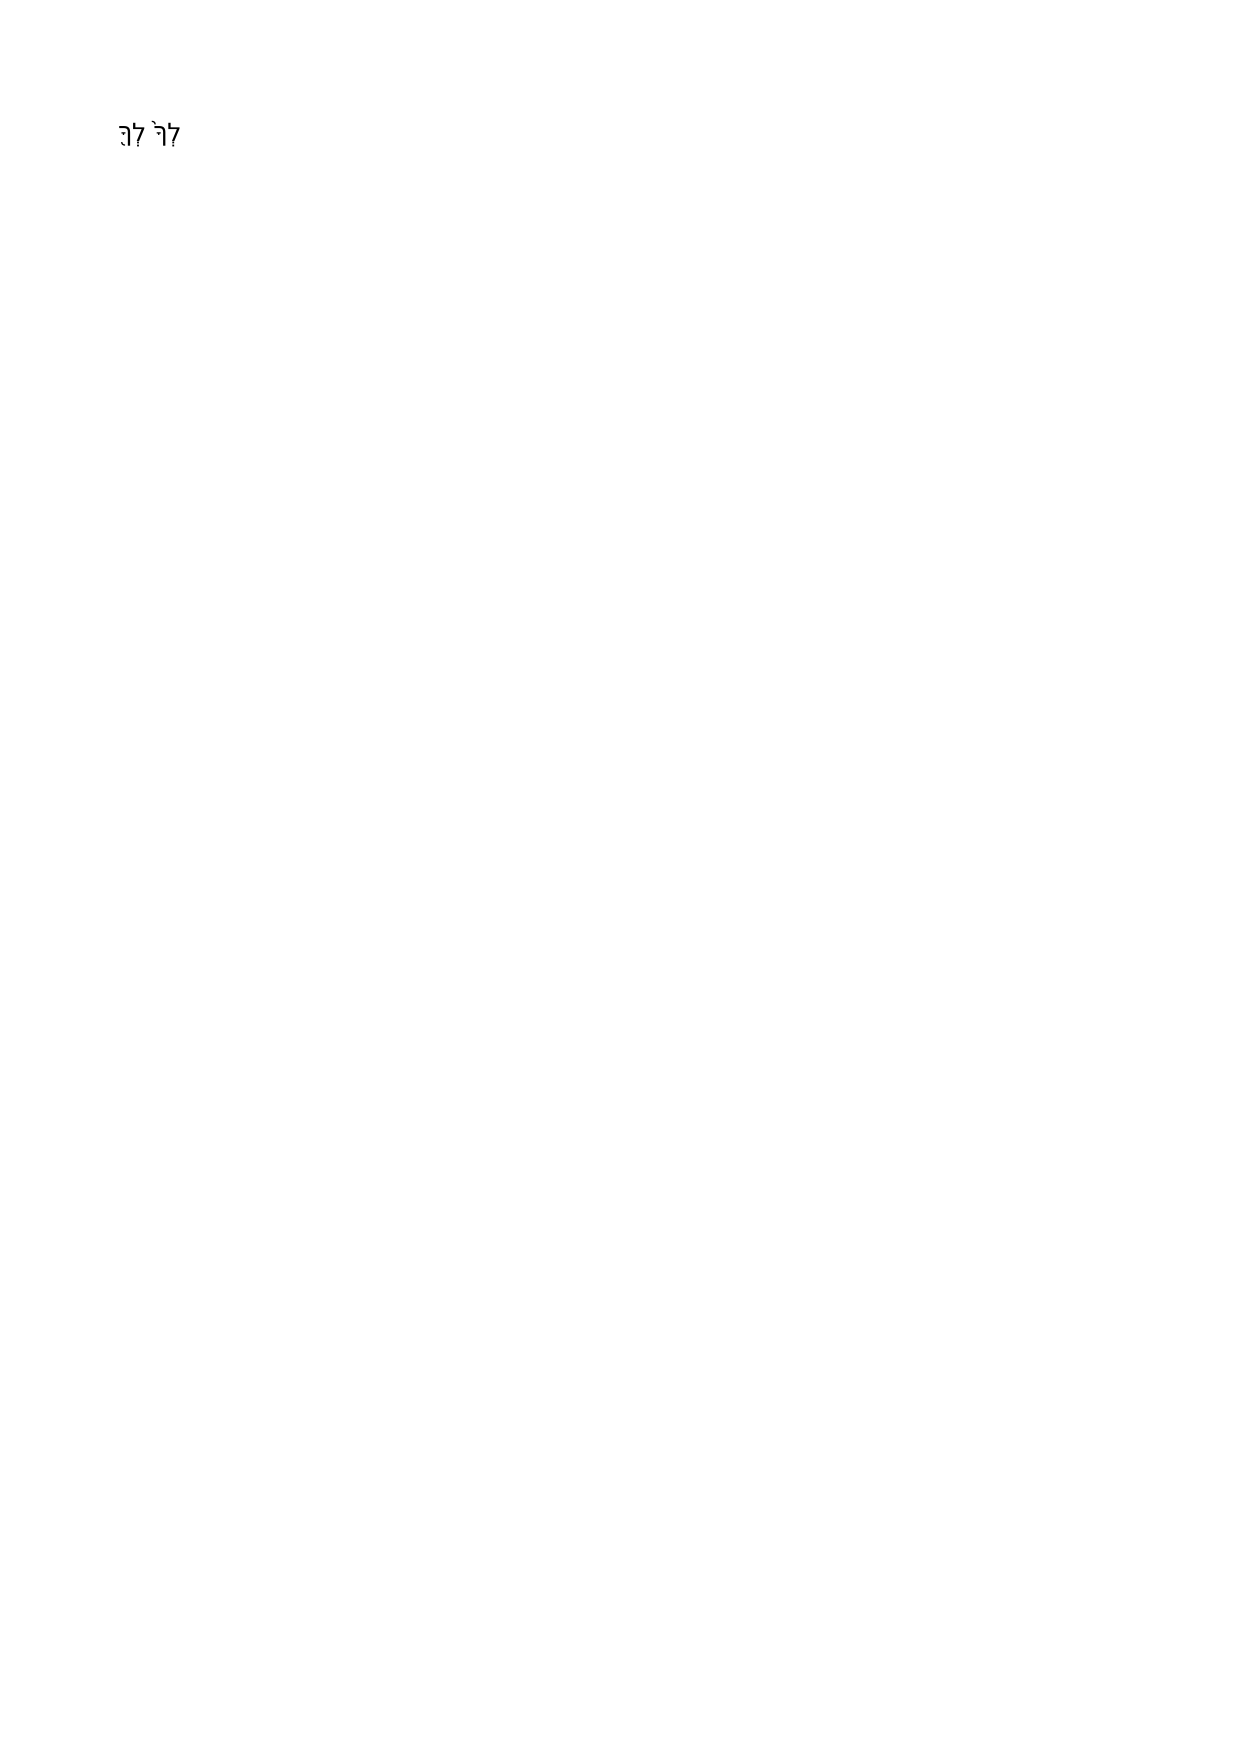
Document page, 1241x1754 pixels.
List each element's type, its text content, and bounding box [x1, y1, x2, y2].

text לְךָ֙ לְךָ֖ [118, 118, 1122, 147]
